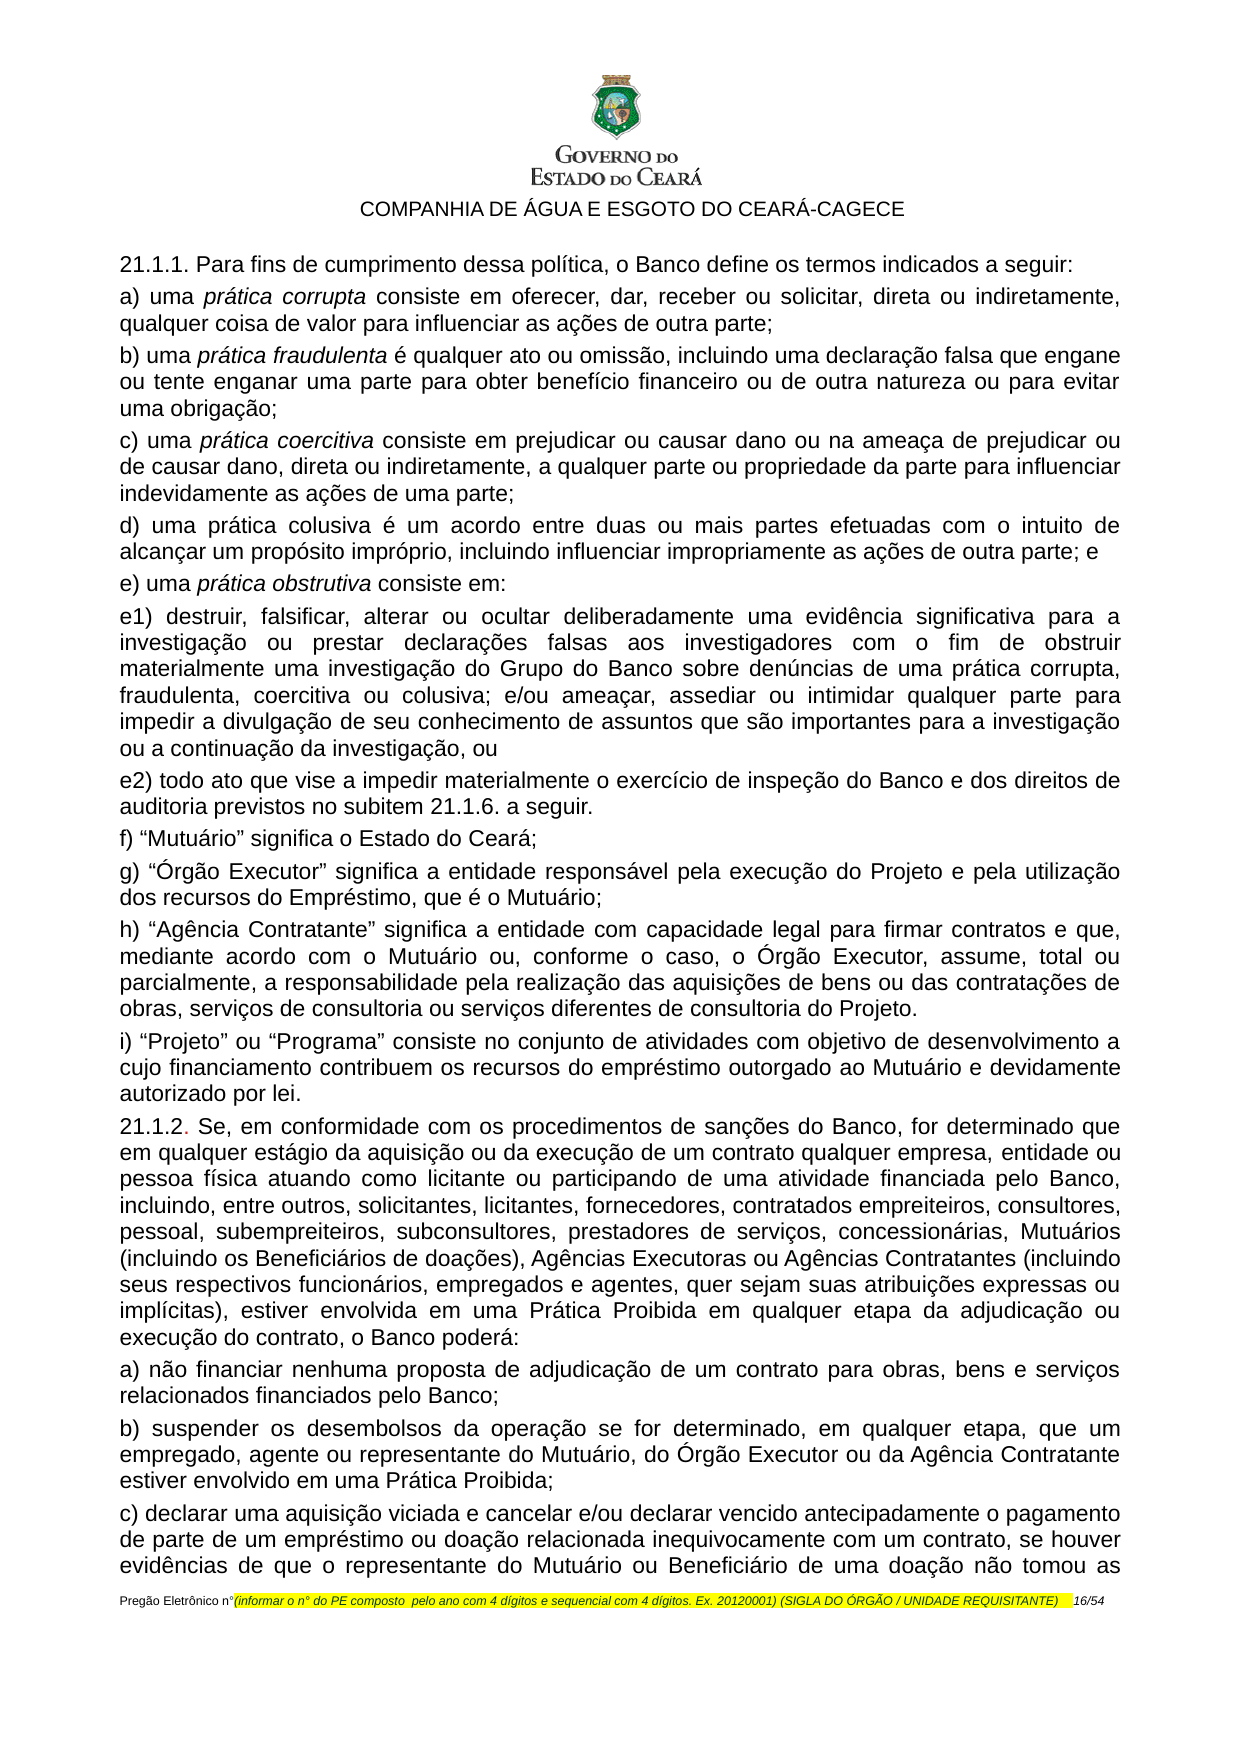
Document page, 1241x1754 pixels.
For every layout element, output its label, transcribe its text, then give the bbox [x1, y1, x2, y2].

text h) “Agência Contratante” significa a entidade com capacidade legal para firmar contratos e que, mediante acordo com o Mutuário ou, conforme o caso, o Órgão Executor, assume, total ou parcialmente, a responsabilidade pela realização das aquisições de bens ou das contratações de obras, serviços de consultoria ou serviços diferentes de consultoria do Projeto. [119, 916, 1121, 1022]
text d) uma prática colusiva é um acordo entre duas ou mais partes efetuadas com o intuito de alcançar um propósito impróprio, incluindo influenciar impropriamente as ações de outra parte; e [119, 512, 1121, 564]
text c) declarar uma aquisição viciada e cancelar e/ou declarar vencido antecipadamente o pagamento de parte de um empréstimo ou doação relacionada inequivocamente com um contrato, se houver evidências de que o representante do Mutuário ou Beneficiário de uma doação não tomou as [119, 1499, 1121, 1578]
text e2) todo ato que vise a impedir materialmente o exercício de inspeção do Banco e dos direitos de auditoria previstos no subitem 21.1.6. a seguir. [119, 767, 1121, 819]
text i) “Projeto” ou “Programa” consiste no conjunto de atividades com objetivo de desenvolvimento a cujo financiamento contribuem os recursos do empréstimo outorgado ao Mutuário e devidamente autorizado por lei. [119, 1028, 1121, 1107]
text c) uma prática coercitiva consiste em prejudicar ou causar dano ou na ameaça de prejudicar ou de causar dano, direta ou indiretamente, a qualquer parte ou propriedade da parte para influenciar indevidamente as ações de uma parte; [119, 427, 1121, 506]
text b) suspender os desembolsos da operação se for determinado, em qualquer etapa, que um empregado, agente ou representante do Mutuário, do Órgão Executor ou da Agência Contratante estiver envolvido em uma Prática Proibida; [119, 1414, 1121, 1493]
text e) uma prática obstrutiva consiste em: [119, 570, 1121, 597]
text 21.1.2. Se, em conformidade com os procedimentos de sanções do Banco, for determinado que em qualquer estágio da aquisição ou da execução de um contrato qualquer empresa, entidade ou pessoa física atuando como licitante ou participando de uma atividade financiada pelo Banco, incluindo, entre outros, solicitantes, licitantes, fornecedores, contratados empreiteiros, consultores, pessoal, subempreiteiros, subconsultores, prestadores de serviços, concessionárias, Mutuários (incluindo os Beneficiários de doações), Agências Executoras ou Agências Contratantes (incluindo seus respectivos funcionários, empregados e agentes, quer sejam suas atribuições expressas ou implícitas), estiver envolvida em uma Prática Proibida em qualquer etapa da adjudicação ou execução do contrato, o Banco poderá: [119, 1113, 1121, 1350]
text a) não financiar nenhuma proposta de adjudicação de um contrato para obras, bens e serviços relacionados financiados pelo Banco; [119, 1356, 1121, 1408]
text e1) destruir, falsificar, alterar ou ocultar deliberadamente uma evidência significativa para a investigação ou prestar declarações falsas aos investigadores com o fim de obstruir materialmente uma investigação do Grupo do Banco sobre denúncias de uma prática corrupta, fraudulenta, coercitiva ou colusiva; e/ou ameaçar, assediar ou intimidar qualquer parte para impedir a divulgação de seu conhecimento de assuntos que são importantes para a investigação ou a continuação da investigação, ou [119, 603, 1121, 761]
text b) uma prática fraudulenta é qualquer ato ou omissão, incluindo uma declaração falsa que engane ou tente enganar uma parte para obter benefício financeiro ou de outra natureza ou para evitar uma obrigação; [119, 342, 1121, 421]
text f) “Mutuário” significa o Estado do Ceará; [119, 825, 1121, 852]
text 21.1.1. Para fins de cumprimento dessa política, o Banco define os termos indicados a seguir: [119, 251, 1121, 277]
text g) “Órgão Executor” significa a entidade responsável pela execução do Projeto e pela utilização dos recursos do Empréstimo, que é o Mutuário; [119, 858, 1121, 910]
text a) uma prática corrupta consiste em oferecer, dar, receber ou solicitar, direta ou indiretamente, qualquer coisa de valor para influenciar as ações de outra parte; [119, 283, 1121, 336]
